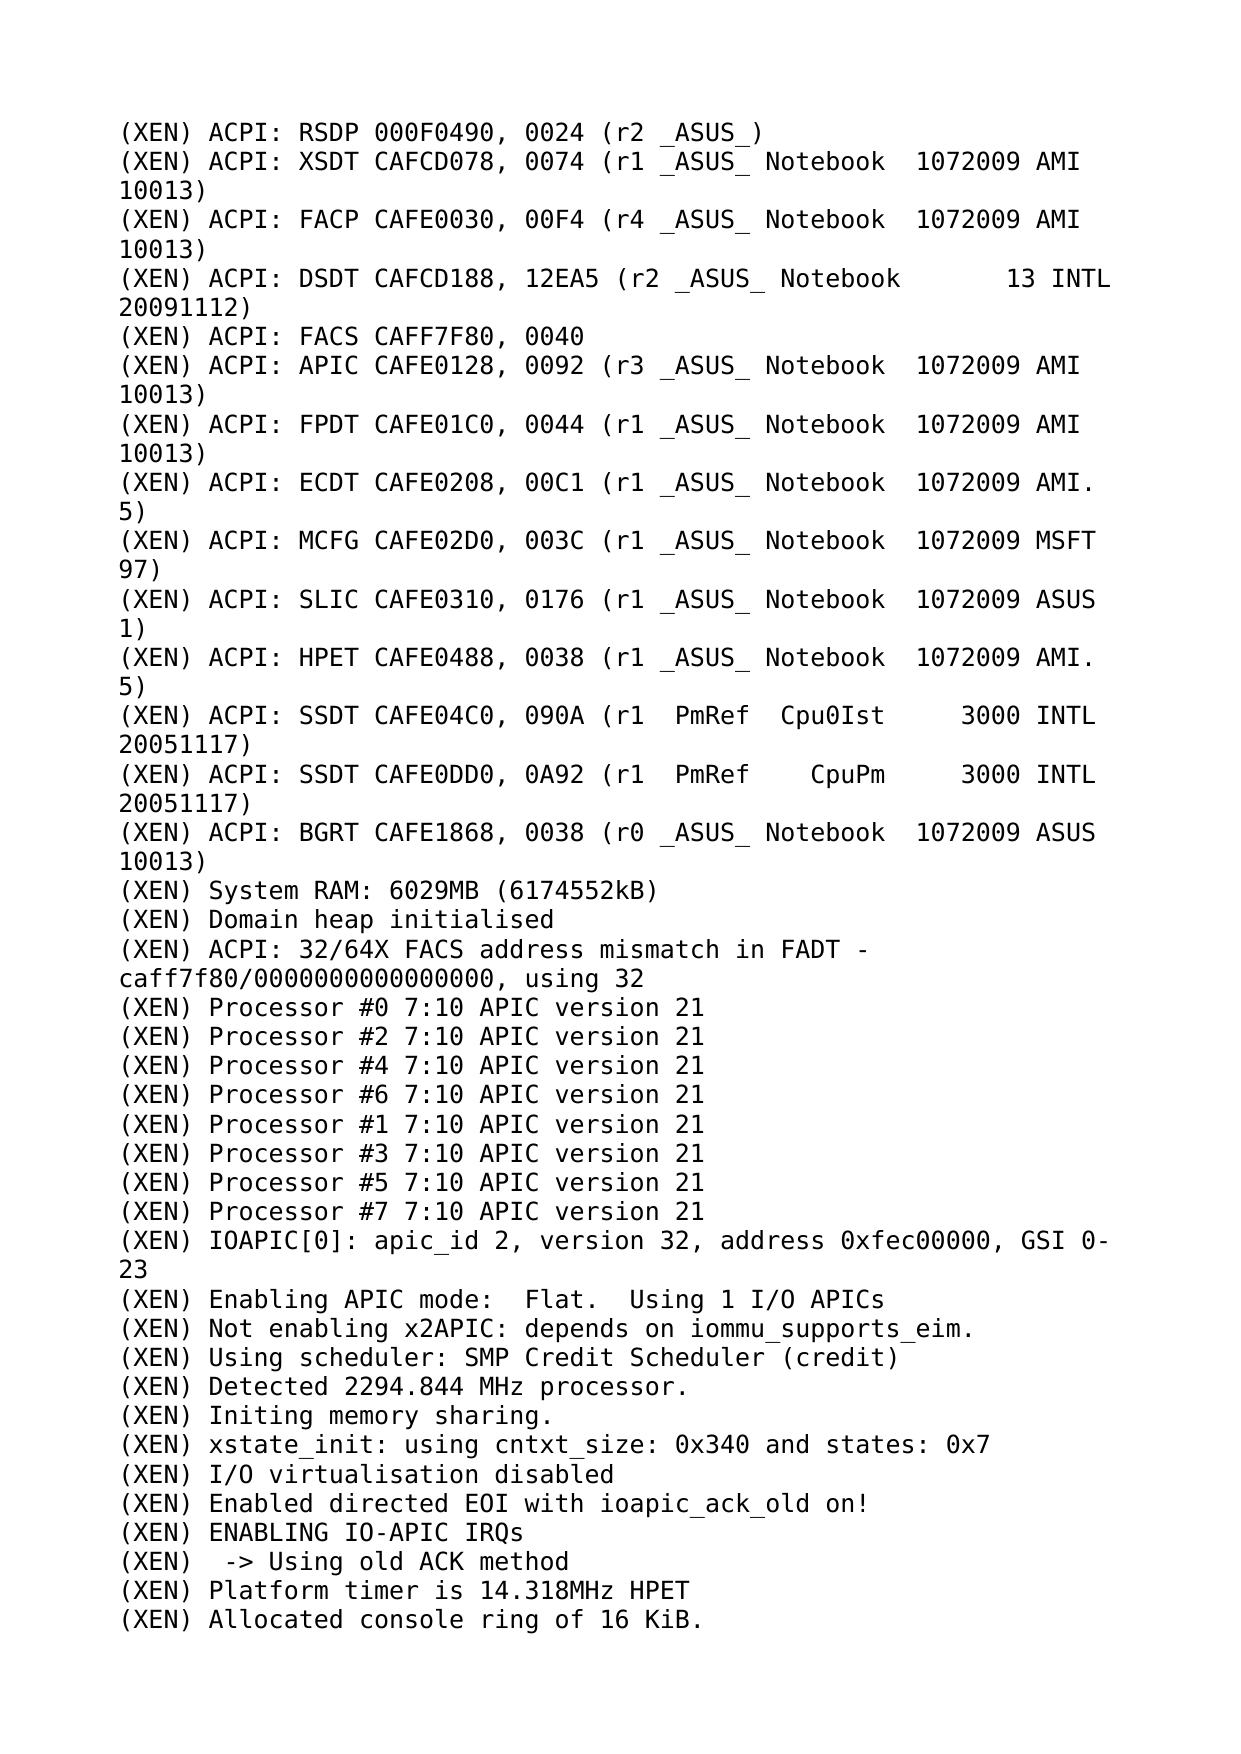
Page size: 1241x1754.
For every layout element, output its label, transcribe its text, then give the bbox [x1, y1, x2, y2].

text (XEN) ACPI: RSDP 000F0490, 0024 (r2 _ASUS_) (XEN) ACPI: XSDT CAFCD078, 0074 (r1 _ASUS_ Notebook 1072009 AMI 10013) (XEN) ACPI: FACP CAFE0030, 00F4 (r4 _ASUS_ Notebook 1072009 AMI 10013) (XEN) ACPI: DSDT CAFCD188, 12EA5 (r2 _ASUS_ Notebook 13 INTL 20091112) (XEN) ACPI: FACS CAFF7F80, 0040 (XEN) ACPI: APIC CAFE0128, 0092 (r3 _ASUS_ Notebook 1072009 AMI 10013) (XEN) ACPI: FPDT CAFE01C0, 0044 (r1 _ASUS_ Notebook 1072009 AMI 10013) (XEN) ACPI: ECDT CAFE0208, 00C1 (r1 _ASUS_ Notebook 1072009 AMI. 5) (XEN) ACPI: MCFG CAFE02D0, 003C (r1 _ASUS_ Notebook 1072009 MSFT 97) (XEN) ACPI: SLIC CAFE0310, 0176 (r1 _ASUS_ Notebook 1072009 ASUS 1) (XEN) ACPI: HPET CAFE0488, 0038 (r1 _ASUS_ Notebook 1072009 AMI. 5) (XEN) ACPI: SSDT CAFE04C0, 090A (r1 PmRef Cpu0Ist 3000 INTL 20051117) (XEN) ACPI: SSDT CAFE0DD0, 0A92 (r1 PmRef CpuPm 3000 INTL 20051117) (XEN) ACPI: BGRT CAFE1868, 0038 (r0 _ASUS_ Notebook 1072009 ASUS 10013) (XEN) System RAM: 6029MB (6174552kB) (XEN) Domain heap initialised (XEN) ACPI: 32/64X FACS address mismatch in FADT - caff7f80/0000000000000000, using 32 (XEN) Processor #0 7:10 APIC version 21 (XEN) Processor #2 7:10 APIC version 21 (XEN) Processor #4 7:10 APIC version 21 (XEN) Processor #6 7:10 APIC version 21 (XEN) Processor #1 7:10 APIC version 21 (XEN) Processor #3 7:10 APIC version 21 (XEN) Processor #5 7:10 APIC version 21 (XEN) Processor #7 7:10 APIC version 21 (XEN) IOAPIC[0]: apic_id 2, version 32, address 0xfec00000, GSI 0-23 (XEN) Enabling APIC mode: Flat. Using 1 I/O APICs (XEN) Not enabling x2APIC: depends on iommu_supports_eim. (XEN) Using scheduler: SMP Credit Scheduler (credit) (XEN) Detected 2294.844 MHz processor. (XEN) Initing memory sharing. (XEN) xstate_init: using cntxt_size: 0x340 and states: 0x7 (XEN) I/O virtualisation disabled (XEN) Enabled directed EOI with ioapic_ack_old on! (XEN) ENABLING IO-APIC IRQs (XEN) -> Using old ACK method (XEN) Platform timer is 14.318MHz HPET (XEN) Allocated console ring of 16 KiB. [118, 118, 1122, 1635]
